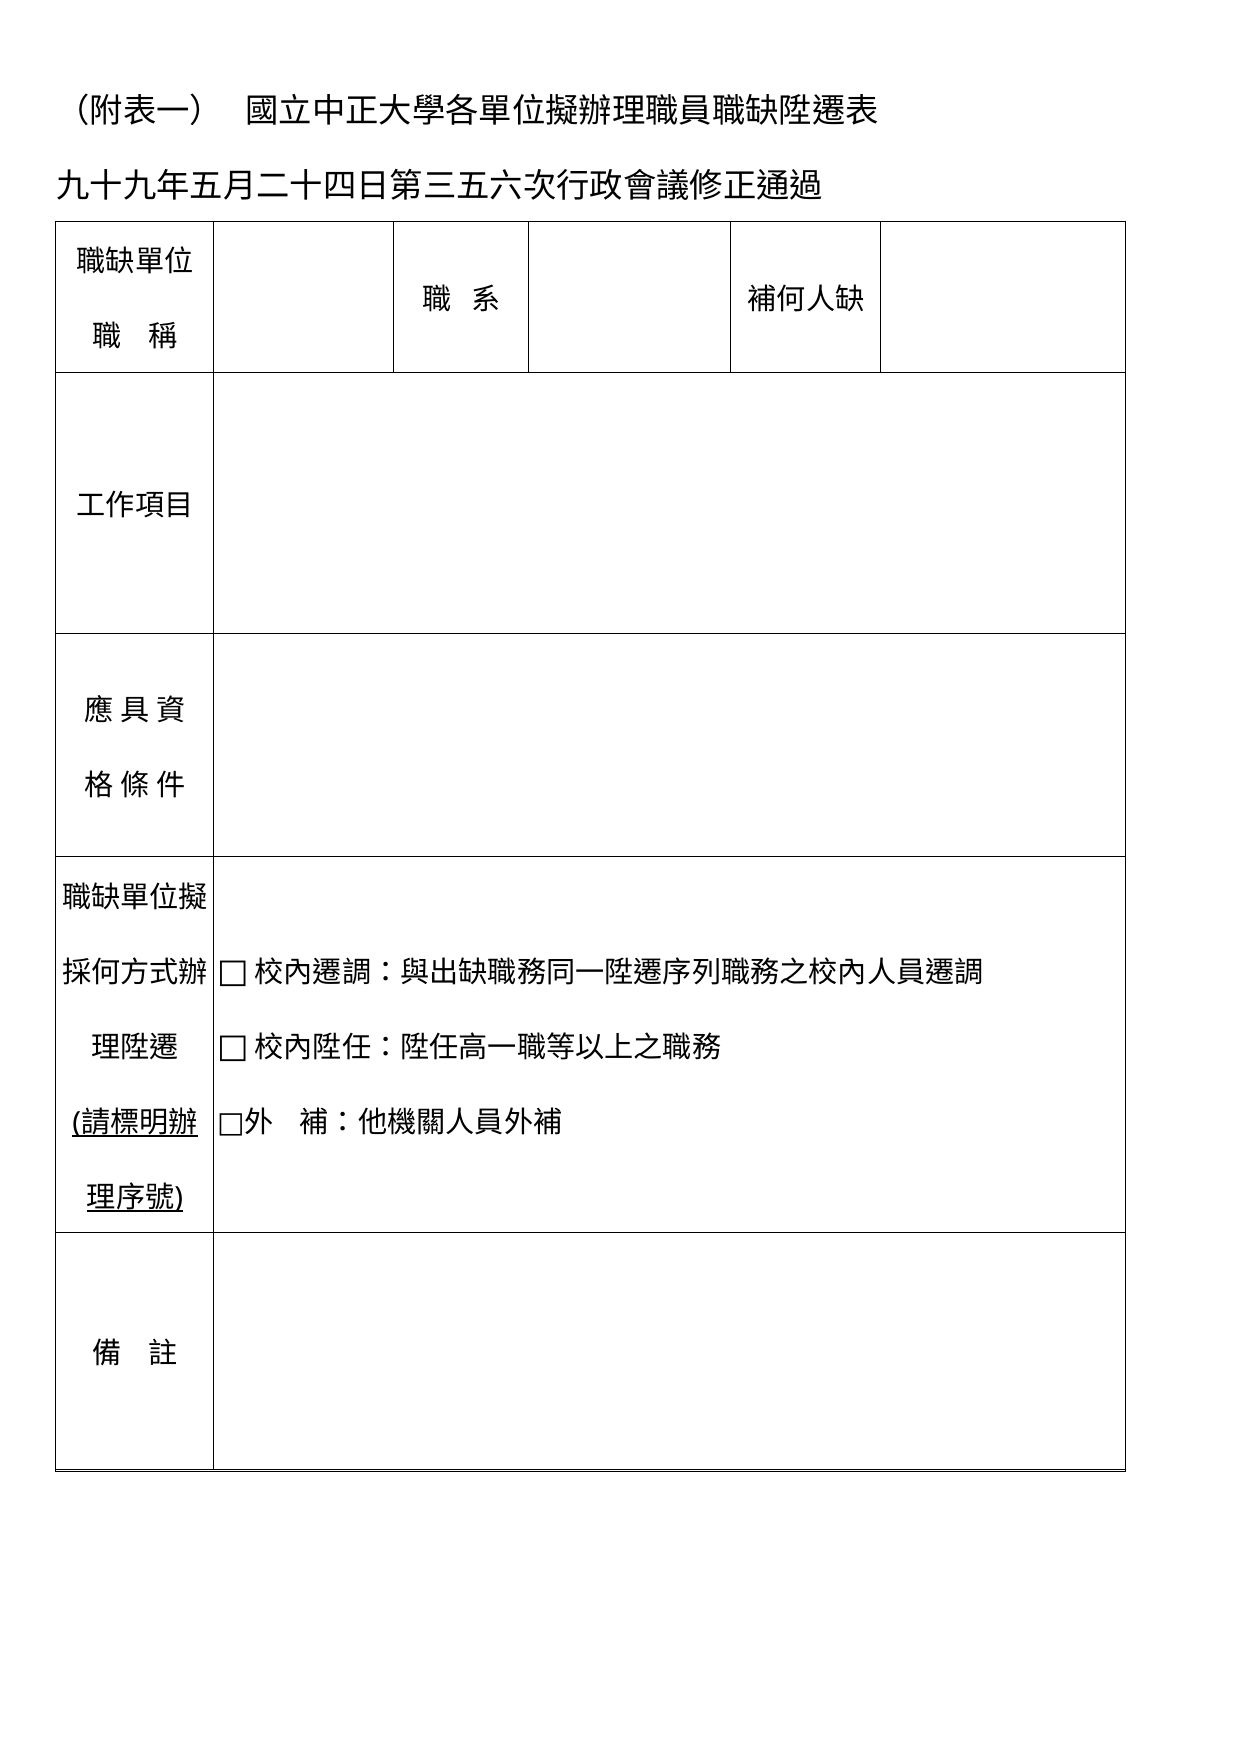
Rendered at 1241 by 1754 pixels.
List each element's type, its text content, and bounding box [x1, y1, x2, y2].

table_cell [214, 1233, 1125, 1468]
table_cell 備 註 [56, 1233, 213, 1468]
table_cell [214, 634, 1125, 856]
table_header [881, 222, 1125, 372]
table_header [214, 222, 393, 372]
table_cell 職缺單位擬採何方式辦理陞遷 (請標明辦理序號) [56, 857, 213, 1232]
table_cell [214, 373, 1125, 633]
table_cell 校內遷調：與出缺職務同一陞遷序列職務之校內人員遷調 校內陞任：陞任高一職等以上之職務 □外 補：他機關人員外補 [214, 857, 1125, 1232]
text （附表一） 國立中正大學各單位擬辦理職員職缺陞遷表 [56, 71, 1144, 146]
table_header [529, 222, 730, 372]
table_cell 應 具 資 格 條 件 [56, 634, 213, 856]
table_cell 工作項目 [56, 373, 213, 633]
table_header 職 系 [394, 222, 528, 372]
table_header 職缺單位 職 稱 [56, 222, 213, 372]
text 九十九年五月二十四日第三五六次行政會議修正通過 [56, 146, 1144, 221]
table_header 補何人缺 [731, 222, 880, 372]
